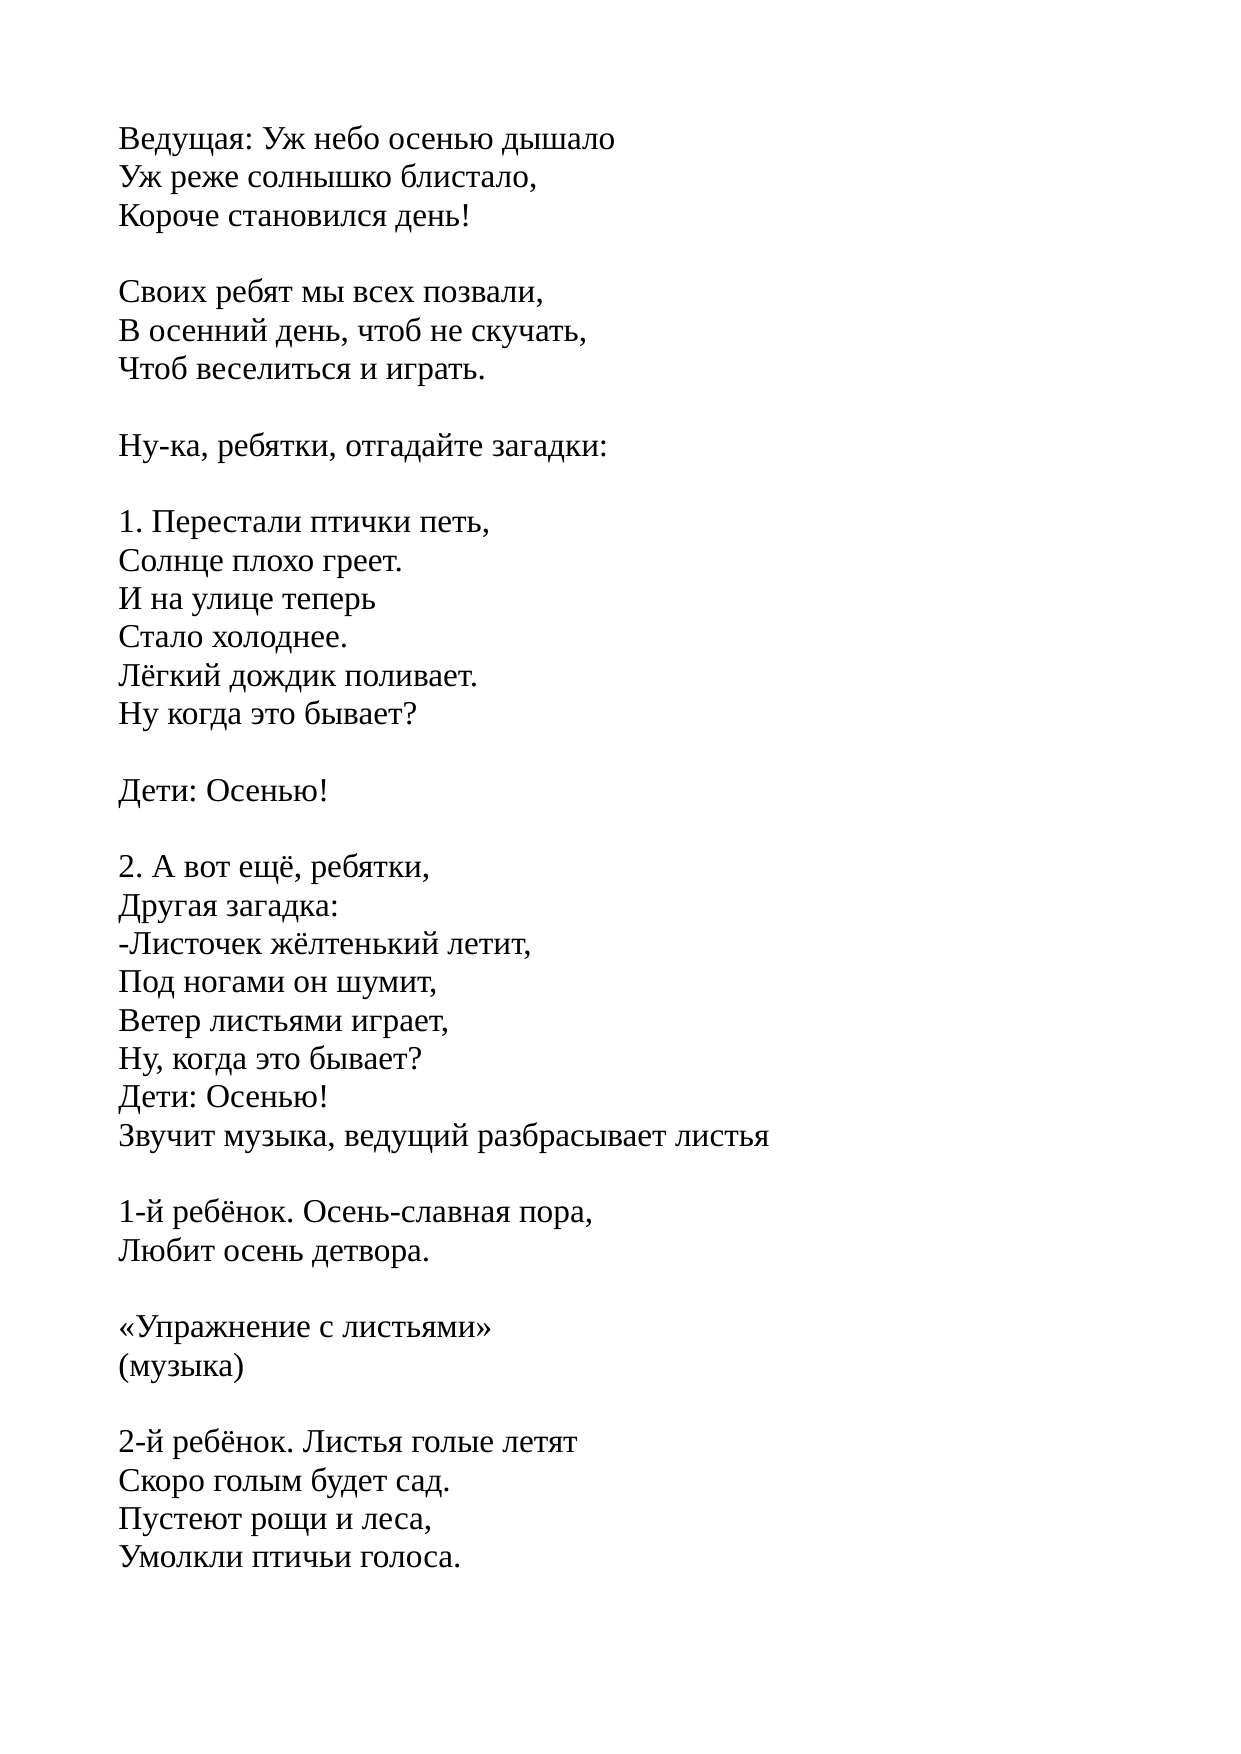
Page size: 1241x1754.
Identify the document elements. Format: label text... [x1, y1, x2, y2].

text Лёгкий дождик поливает. [118, 655, 1122, 693]
text Ну, когда это бывает? [118, 1038, 1122, 1076]
text Короче становился день! [118, 195, 1122, 233]
text Дети: Осенью! [118, 1076, 1122, 1115]
text Любит осень детвора. [118, 1230, 1122, 1268]
text И на улице теперь [118, 578, 1122, 616]
text Чтоб веселиться и играть. [118, 348, 1122, 386]
text Дети: Осенью! [118, 770, 1122, 808]
text Под ногами он шумит, [118, 961, 1122, 1000]
text (музыка) [118, 1345, 1122, 1383]
text Пустеют рощи и леса, [118, 1498, 1122, 1536]
text В осенний день, чтоб не скучать, [118, 310, 1122, 348]
text Скоро голым будет сад. [118, 1460, 1122, 1498]
text Своих ребят мы всех позвали, [118, 233, 1122, 310]
text Умолкли птичьи голоса. [118, 1536, 1122, 1575]
text Ветер листьями играет, [118, 1000, 1122, 1038]
text Другая загадка: [118, 885, 1122, 923]
text Ну когда это бывает? [118, 693, 1122, 731]
text «Упражнение с листьями» [118, 1306, 1122, 1345]
text 1. Перестали птички петь, [118, 501, 1122, 540]
text Уж реже солнышко блистало, [118, 156, 1122, 195]
text 2-й ребёнок. Листья голые летят [118, 1421, 1122, 1460]
text -Листочек жёлтенький летит, [118, 923, 1122, 961]
text Солнце плохо греет. [118, 540, 1122, 578]
text Звучит музыка, ведущий разбрасывает листья [118, 1115, 1122, 1153]
text Ну-ка, ребятки, отгадайте загадки: [118, 425, 1122, 463]
text Стало холоднее. [118, 616, 1122, 655]
text Ведущая: Уж небо осенью дышало [118, 118, 1122, 156]
text 2. А вот ещё, ребятки, [118, 846, 1122, 885]
text 1-й ребёнок. Осень-славная пора, [118, 1191, 1122, 1230]
